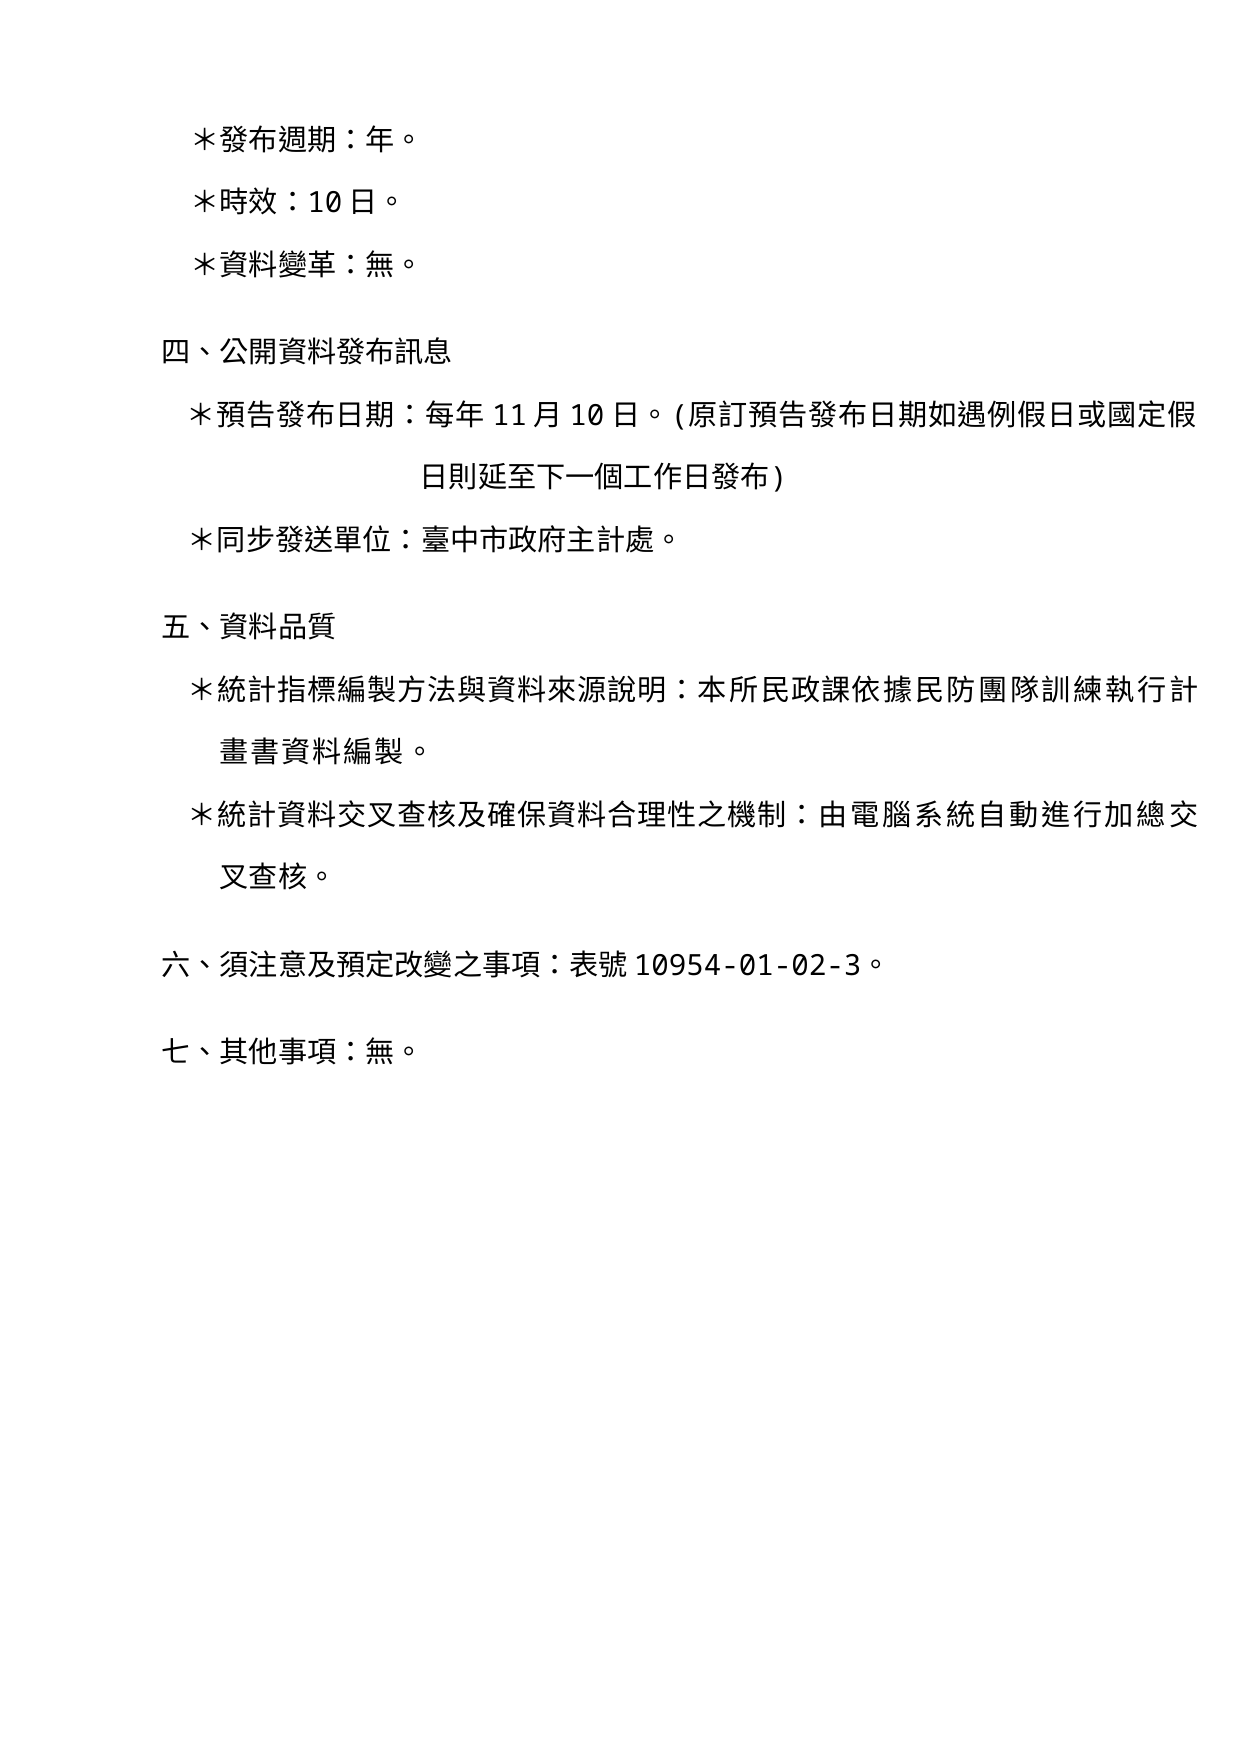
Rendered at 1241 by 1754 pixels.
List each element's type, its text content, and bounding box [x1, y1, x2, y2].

table_header ＊發布週期：年。 ＊時效：10日。 ＊資料變革：無。 四、公開資料發布訊息 ＊預告發布日期：每年11月10日。(原訂預告發布日期如遇例假日或國定假日則延至下一個工作日發布) ＊同步發送單位：臺中市政府主計處。 五、資料品質 ＊統計指標編製方法與資料來源說明：本所民政課依據民防團隊訓練執行計畫書資料編製。 ＊統計資料交叉查核及確保資料合理性之機制：由電腦系統自動進行加總交叉查核。 六、須注意及預定改變之事項：表號10954-01-02-3。 七、其他事項：無。 [150, 96, 1209, 1446]
